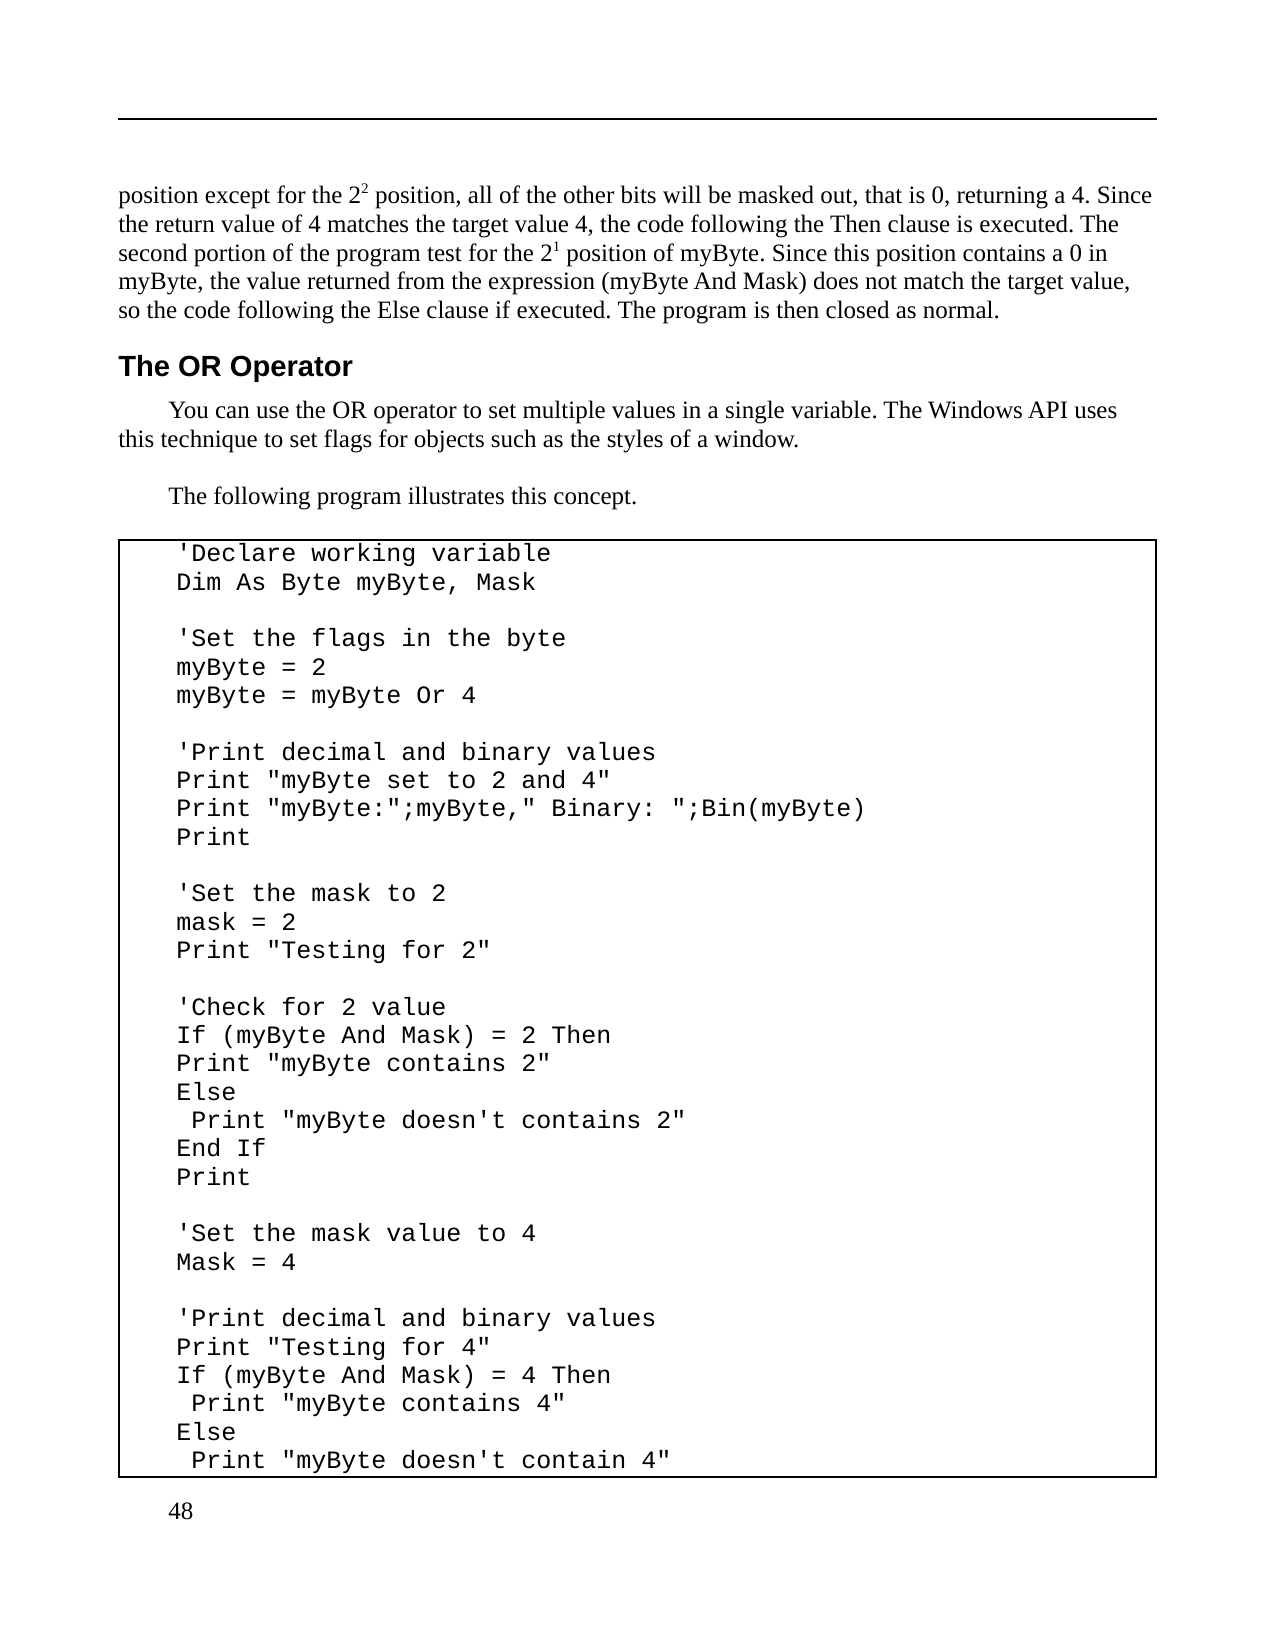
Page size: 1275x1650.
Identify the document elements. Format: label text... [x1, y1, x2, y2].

text Print [120, 822, 1155, 852]
text 'Set the mask to 2 [120, 879, 1155, 907]
text Print "myByte set to 2 and 4" [120, 765, 1155, 794]
text myByte = 2 [120, 652, 1155, 680]
text 'Print decimal and binary values [120, 1304, 1155, 1332]
text 'Print decimal and binary values [120, 737, 1155, 765]
text Print "myByte doesn't contain 4" [120, 1445, 1155, 1476]
text myByte = myByte Or 4 [120, 680, 1155, 711]
text The following program illustrates this concept. [118, 481, 1157, 510]
text Print "Testing for 2" [120, 935, 1155, 966]
text You can use the OR operator to set multiple values in a single variable. The Windows API uses this technique to set flags for objects such as the styles of a window. [118, 395, 1157, 452]
text Print "myByte contains 4" [120, 1389, 1155, 1417]
text If (myByte And Mask) = 2 Then [120, 1020, 1155, 1049]
text 'Declare working variable [120, 541, 1155, 567]
text 'Check for 2 value [120, 992, 1155, 1020]
text Print "myByte doesn't contains 2" [120, 1105, 1155, 1134]
text Dim As Byte myByte, Mask [120, 567, 1155, 597]
text Mask = 4 [120, 1247, 1155, 1277]
text 'Set the flags in the byte [120, 624, 1155, 652]
text Print "myByte:";myByte," Binary: ";Bin(myByte) [120, 794, 1155, 822]
text Print "Testing for 4" [120, 1332, 1155, 1360]
text Else [120, 1417, 1155, 1445]
subtitle The OR Operator [118, 349, 1157, 382]
text position except for the 22 position, all of the other bits will be masked out, that is 0, returning a 4. Since the return value of 4 matches the target value 4, the code following the Then clause is executed. The second portion of the program test for the 21 position of myByte. Since this position contains a 0 in myByte, the value returned from the expression (myByte And Mask) does not match the target value, so the code following the Else clause if executed. The program is then closed as normal. [118, 180, 1157, 324]
text Print [120, 1162, 1155, 1192]
text Else [120, 1077, 1155, 1105]
text End If [120, 1134, 1155, 1162]
text mask = 2 [120, 907, 1155, 935]
text If (myByte And Mask) = 4 Then [120, 1360, 1155, 1389]
text 'Set the mask value to 4 [120, 1219, 1155, 1247]
text Print "myByte contains 2" [120, 1049, 1155, 1077]
